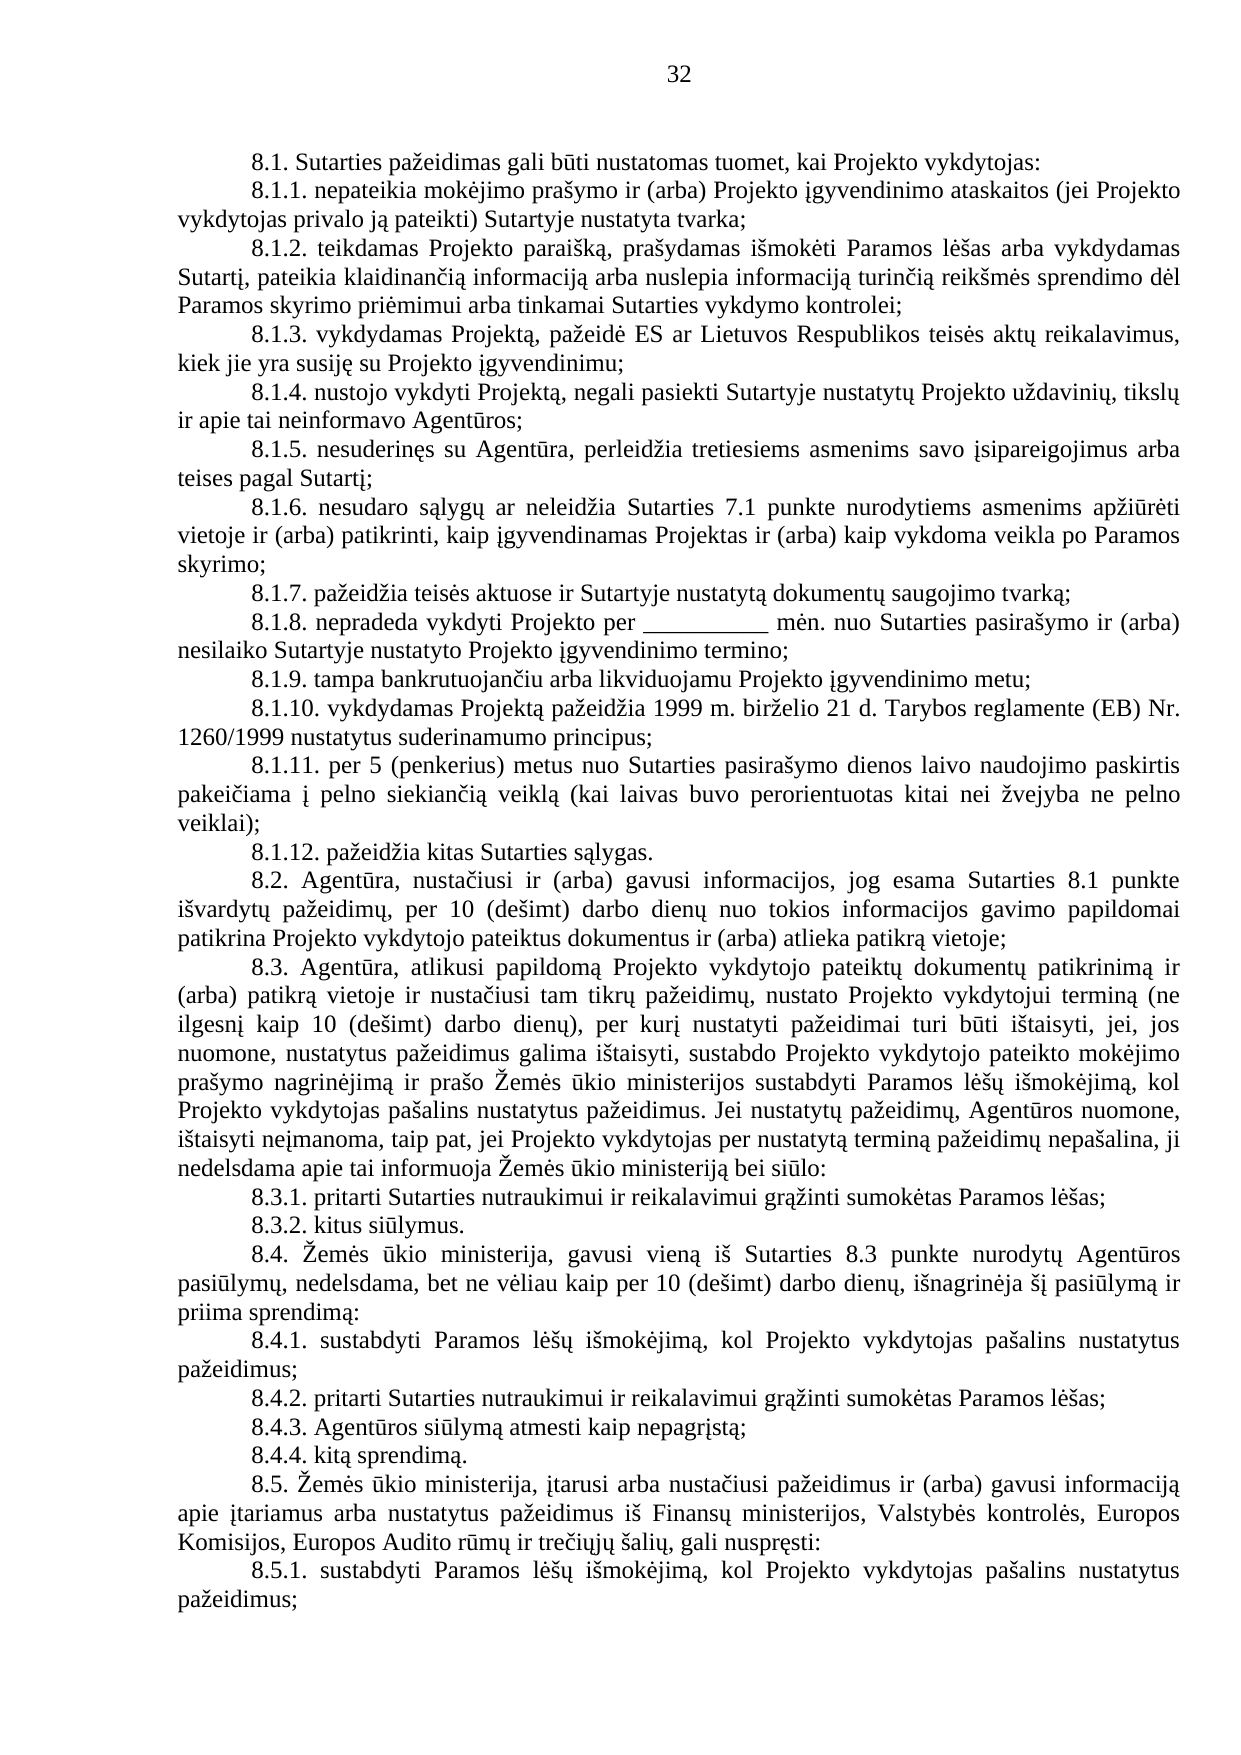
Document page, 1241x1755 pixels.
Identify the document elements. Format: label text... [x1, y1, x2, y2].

text 8.4.4. kitą sprendimą. [177, 1441, 1181, 1469]
text 8.4.1. sustabdyti Paramos lėšų išmokėjimą, kol Projekto vykdytojas pašalins nustatytus pažeidimus; [177, 1326, 1181, 1383]
text 8.1.5. nesuderinęs su Agentūra, perleidžia tretiesiems asmenims savo įsipareigojimus arba teises pagal Sutartį; [177, 434, 1181, 492]
text 8.3.1. pritarti Sutarties nutraukimui ir reikalavimui grąžinti sumokėtas Paramos lėšas; [177, 1182, 1181, 1211]
text 8.4.2. pritarti Sutarties nutraukimui ir reikalavimui grąžinti sumokėtas Paramos lėšas; [177, 1383, 1181, 1412]
text 8.1.2. teikdamas Projekto paraišką, prašydamas išmokėti Paramos lėšas arba vykdydamas Sutartį, pateikia klaidinančią informaciją arba nuslepia informaciją turinčią reikšmės sprendimo dėl Paramos skyrimo priėmimui arba tinkamai Sutarties vykdymo kontrolei; [177, 233, 1181, 319]
text 8.1.9. tampa bankrutuojančiu arba likviduojamu Projekto įgyvendinimo metu; [177, 664, 1181, 693]
text 8.4. Žemės ūkio ministerija, gavusi vieną iš Sutarties 8.3 punkte nurodytų Agentūros pasiūlymų, nedelsdama, bet ne vėliau kaip per 10 (dešimt) darbo dienų, išnagrinėja šį pasiūlymą ir priima sprendimą: [177, 1239, 1181, 1326]
text 8.1. Sutarties pažeidimas gali būti nustatomas tuomet, kai Projekto vykdytojas: [177, 147, 1181, 176]
text 8.1.8. nepradeda vykdyti Projekto per __________ mėn. nuo Sutarties pasirašymo ir (arba) nesilaiko Sutartyje nustatyto Projekto įgyvendinimo termino; [177, 607, 1181, 664]
text 8.1.10. vykdydamas Projektą pažeidžia 1999 m. birželio 21 d. Tarybos reglamente (EB) Nr. 1260/1999 nustatytus suderinamumo principus; [177, 693, 1181, 751]
text 8.1.12. pažeidžia kitas Sutarties sąlygas. [177, 837, 1181, 866]
text 8.2. Agentūra, nustačiusi ir (arba) gavusi informacijos, jog esama Sutarties 8.1 punkte išvardytų pažeidimų, per 10 (dešimt) darbo dienų nuo tokios informacijos gavimo papildomai patikrina Projekto vykdytojo pateiktus dokumentus ir (arba) atlieka patikrą vietoje; [177, 866, 1181, 952]
text 8.1.6. nesudaro sąlygų ar neleidžia Sutarties 7.1 punkte nurodytiems asmenims apžiūrėti vietoje ir (arba) patikrinti, kaip įgyvendinamas Projektas ir (arba) kaip vykdoma veikla po Paramos skyrimo; [177, 492, 1181, 578]
text 8.3.2. kitus siūlymus. [177, 1211, 1181, 1239]
text 8.3. Agentūra, atlikusi papildomą Projekto vykdytojo pateiktų dokumentų patikrinimą ir (arba) patikrą vietoje ir nustačiusi tam tikrų pažeidimų, nustato Projekto vykdytojui terminą (ne ilgesnį kaip 10 (dešimt) darbo dienų), per kurį nustatyti pažeidimai turi būti ištaisyti, jei, jos nuomone, nustatytus pažeidimus galima ištaisyti, sustabdo Projekto vykdytojo pateikto mokėjimo prašymo nagrinėjimą ir prašo Žemės ūkio ministerijos sustabdyti Paramos lėšų išmokėjimą, kol Projekto vykdytojas pašalins nustatytus pažeidimus. Jei nustatytų pažeidimų, Agentūros nuomone, ištaisyti neįmanoma, taip pat, jei Projekto vykdytojas per nustatytą terminą pažeidimų nepašalina, ji nedelsdama apie tai informuoja Žemės ūkio ministeriją bei siūlo: [177, 952, 1181, 1182]
text 8.5. Žemės ūkio ministerija, įtarusi arba nustačiusi pažeidimus ir (arba) gavusi informaciją apie įtariamus arba nustatytus pažeidimus iš Finansų ministerijos, Valstybės kontrolės, Europos Komisijos, Europos Audito rūmų ir trečiųjų šalių, gali nuspręsti: [177, 1469, 1181, 1556]
text 8.1.7. pažeidžia teisės aktuose ir Sutartyje nustatytą dokumentų saugojimo tvarką; [177, 578, 1181, 607]
text 8.1.4. nustojo vykdyti Projektą, negali pasiekti Sutartyje nustatytų Projekto uždavinių, tikslų ir apie tai neinformavo Agentūros; [177, 377, 1181, 434]
text 8.1.3. vykdydamas Projektą, pažeidė ES ar Lietuvos Respublikos teisės aktų reikalavimus, kiek jie yra susiję su Projekto įgyvendinimu; [177, 319, 1181, 377]
text 8.1.1. nepateikia mokėjimo prašymo ir (arba) Projekto įgyvendinimo ataskaitos (jei Projekto vykdytojas privalo ją pateikti) Sutartyje nustatyta tvarka; [177, 176, 1181, 233]
text 8.4.3. Agentūros siūlymą atmesti kaip nepagrįstą; [177, 1412, 1181, 1441]
text 8.1.11. per 5 (penkerius) metus nuo Sutarties pasirašymo dienos laivo naudojimo paskirtis pakeičiama į pelno siekiančią veiklą (kai laivas buvo perorientuotas kitai nei žvejyba ne pelno veiklai); [177, 751, 1181, 837]
text 8.5.1. sustabdyti Paramos lėšų išmokėjimą, kol Projekto vykdytojas pašalins nustatytus pažeidimus; [177, 1556, 1181, 1613]
